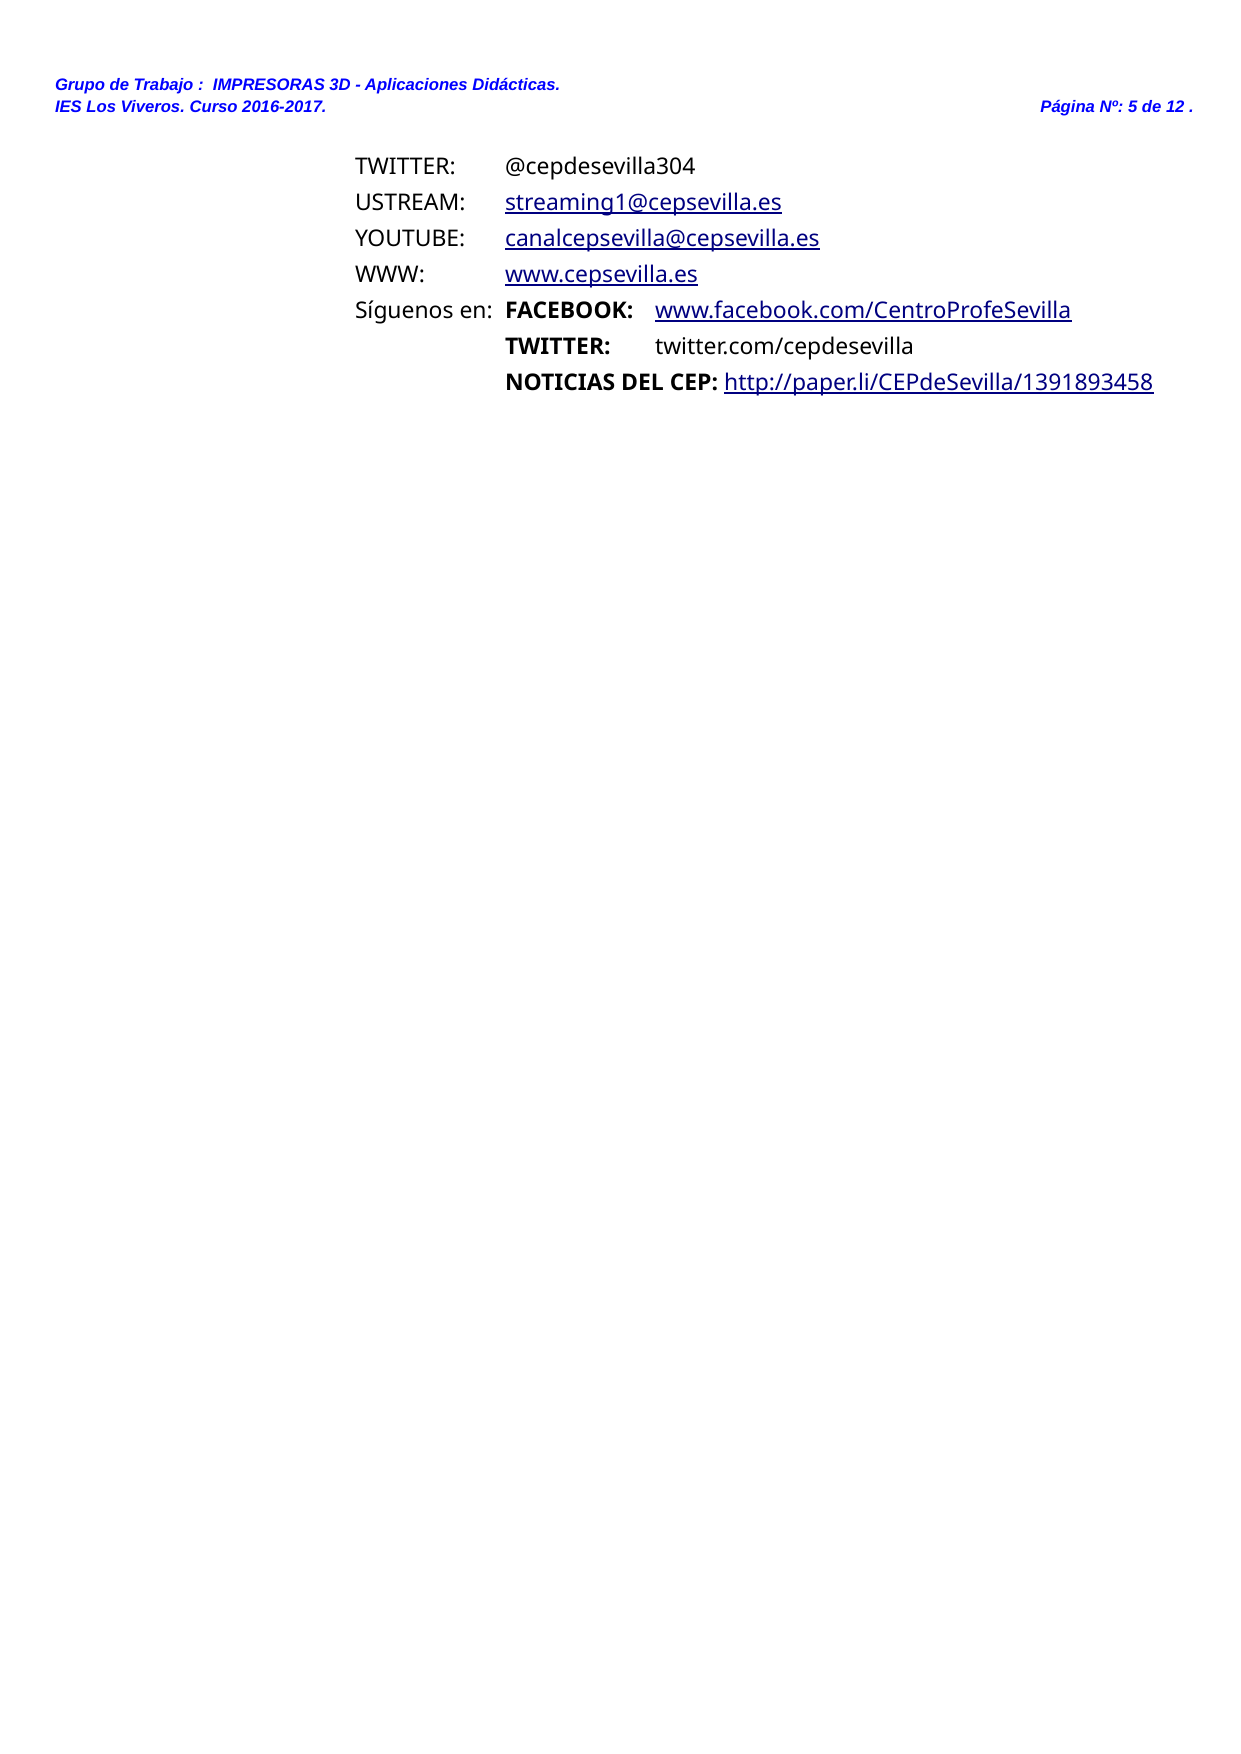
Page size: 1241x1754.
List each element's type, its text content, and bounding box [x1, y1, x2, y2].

text USTREAM: streaming1@cepsevilla.es [55, 186, 1203, 217]
text NOTICIAS DEL CEP: http://paper.li/CEPdeSevilla/1391893458 [55, 366, 1203, 397]
text TWITTER: @cepdesevilla304 [55, 150, 1203, 181]
text Síguenos en: FACEBOOK: www.facebook.com/CentroProfeSevilla TWITTER: twitter.com/cepdesevilla [55, 294, 1203, 361]
text YOUTUBE: canalcepsevilla@cepsevilla.es [55, 222, 1203, 253]
text WWW: www.cepsevilla.es [55, 258, 1203, 289]
